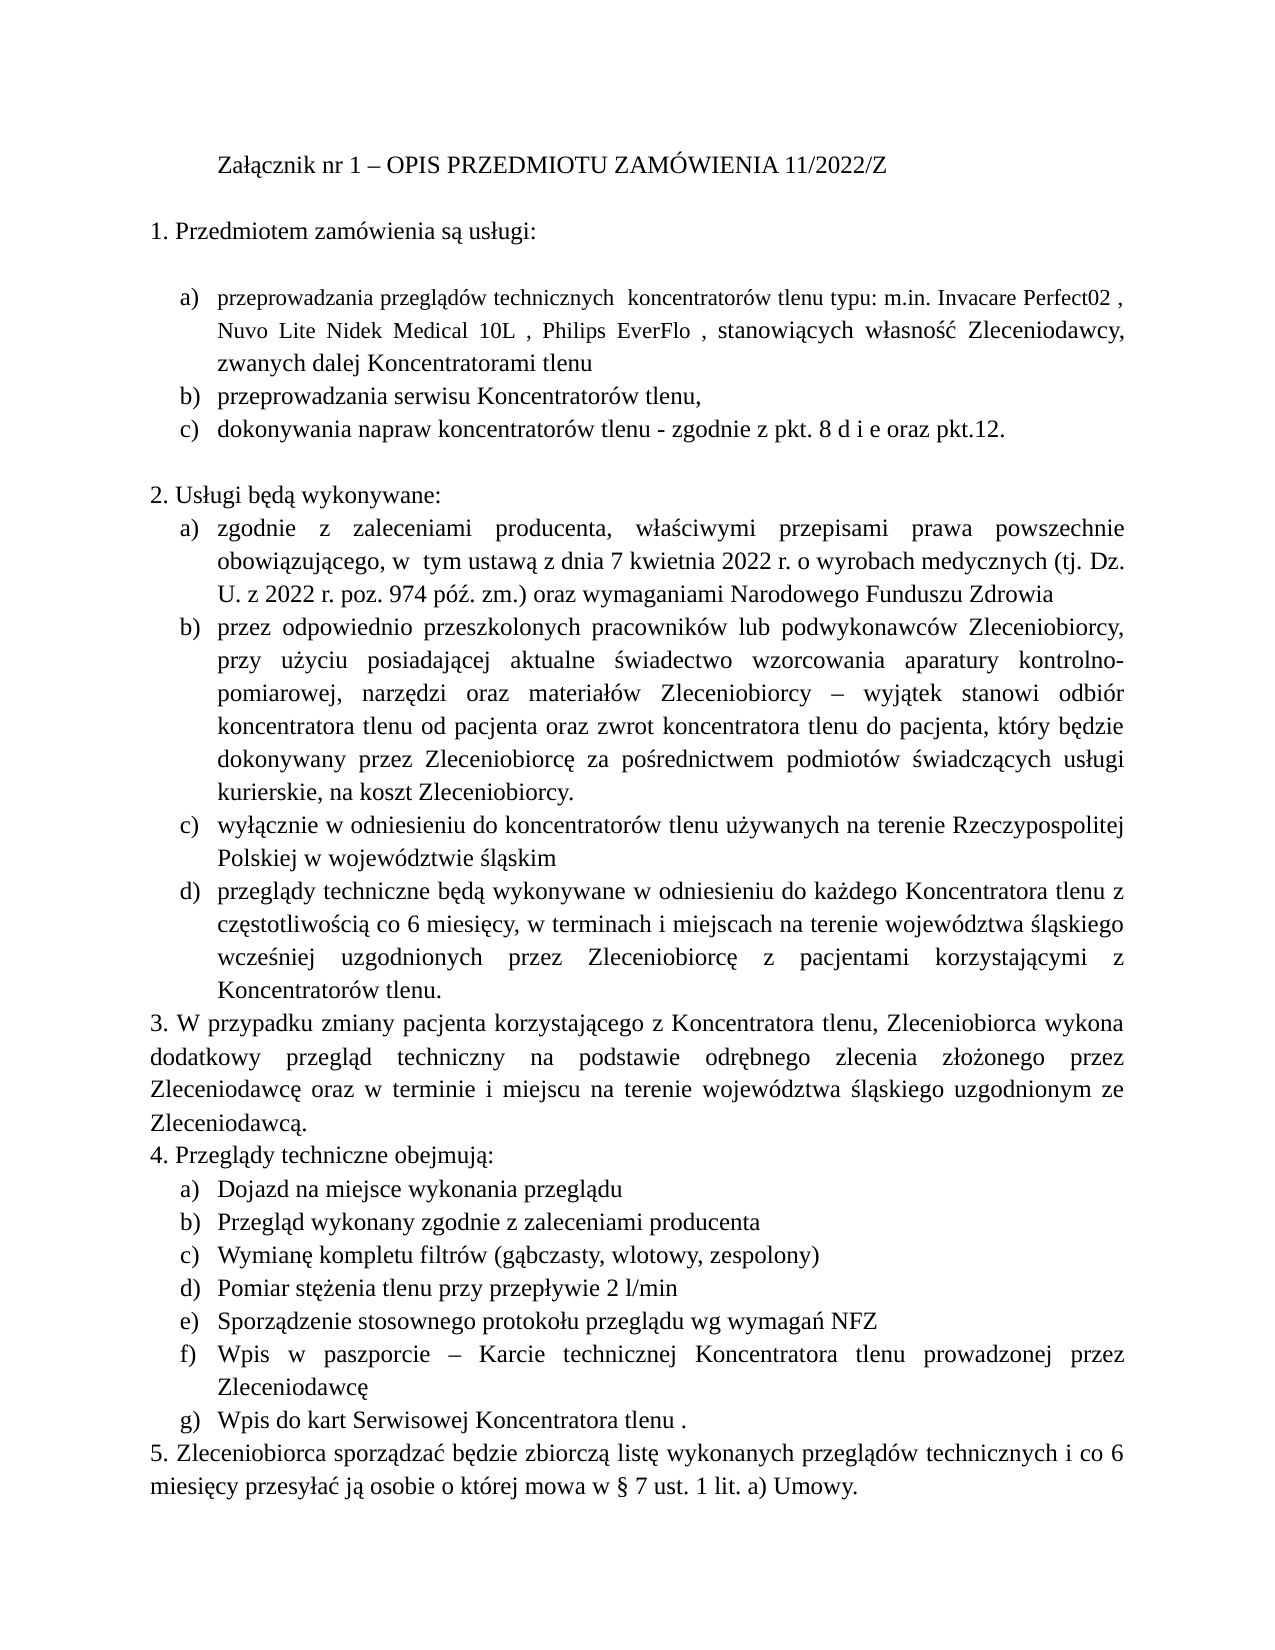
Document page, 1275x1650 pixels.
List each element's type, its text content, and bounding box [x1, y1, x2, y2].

list Wpis w paszporcie – Karcie technicznej Koncentratora tlenu prowadzonej przez Zleceniodawcę [179, 1339, 1125, 1401]
text Załącznik nr 1 – OPIS PRZEDMIOTU ZAMÓWIENIA 11/2022/Z [217, 150, 1125, 179]
list Pomiar stężenia tlenu przy przepływie 2 l/min [180, 1273, 1125, 1301]
list Wpis do kart Serwisowej Koncentratora tlenu . [179, 1405, 1125, 1433]
list przeprowadzania serwisu Koncentratorów tlenu, [179, 381, 1125, 410]
list dokonywania napraw koncentratorów tlenu - zgodnie z pkt. 8 d i e oraz pkt.12. [179, 414, 1125, 443]
list przez odpowiednio przeszkolonych pracowników lub podwykonawców Zleceniobiorcy, przy użyciu posiadającej aktualne świadectwo wzorcowania aparatury kontrolno-pomiarowej, narzędzi oraz materiałów Zleceniobiorcy – wyjątek stanowi odbiór koncentratora tlenu od pacjenta oraz zwrot koncentratora tlenu do pacjenta, który będzie dokonywany przez Zleceniobiorcę za pośrednictwem podmiotów świadczących usługi kurierskie, na koszt Zleceniobiorcy. [179, 612, 1125, 806]
list przeglądy techniczne będą wykonywane w odniesieniu do każdego Koncentratora tlenu z częstotliwością co 6 miesięcy, w terminach i miejscach na terenie województwa śląskiego wcześniej uzgodnionych przez Zleceniobiorcę z pacjentami korzystającymi z Koncentratorów tlenu. [179, 876, 1125, 1004]
text 1. Przedmiotem zamówienia są usługi: [150, 216, 1125, 245]
list wyłącznie w odniesieniu do koncentratorów tlenu używanych na terenie Rzeczypospolitej Polskiej w województwie śląskim [179, 810, 1125, 872]
text 5. Zleceniobiorca sporządzać będzie zbiorczą listę wykonanych przeglądów technicznych i co 6 miesięcy przesyłać ją osobie o której mowa w § 7 ust. 1 lit. a) Umowy. [150, 1438, 1125, 1499]
list Wymianę kompletu filtrów (gąbczasty, wlotowy, zespolony) [180, 1240, 1125, 1268]
text 4. Przeglądy techniczne obejmują: [150, 1141, 1125, 1169]
list Dojazd na miejsce wykonania przeglądu [180, 1174, 1125, 1202]
list zgodnie z zaleceniami producenta, właściwymi przepisami prawa powszechnie obowiązującego, w tym ustawą z dnia 7 kwietnia 2022 r. o wyrobach medycznych (tj. Dz. U. z 2022 r. poz. 974 póź. zm.) oraz wymaganiami Narodowego Funduszu Zdrowia [179, 513, 1125, 608]
list Sporządzenie stosownego protokołu przeglądu wg wymagań NFZ [179, 1306, 1125, 1334]
list przeprowadzania przeglądów technicznych koncentratorów tlenu typu: m.in. Invacare Perfect02 , Nuvo Lite Nidek Medical 10L , Philips EverFlo , stanowiących własność Zleceniodawcy, zwanych dalej Koncentratorami tlenu [179, 282, 1125, 377]
text 3. W przypadku zmiany pacjenta korzystającego z Koncentratora tlenu, Zleceniobiorca wykona dodatkowy przegląd techniczny na podstawie odrębnego zlecenia złożonego przez Zleceniodawcę oraz w terminie i miejscu na terenie województwa śląskiego uzgodnionym ze Zleceniodawcą. [150, 1008, 1125, 1136]
text 2. Usługi będą wykonywane: [150, 480, 1125, 509]
list Przegląd wykonany zgodnie z zaleceniami producenta [180, 1207, 1125, 1235]
